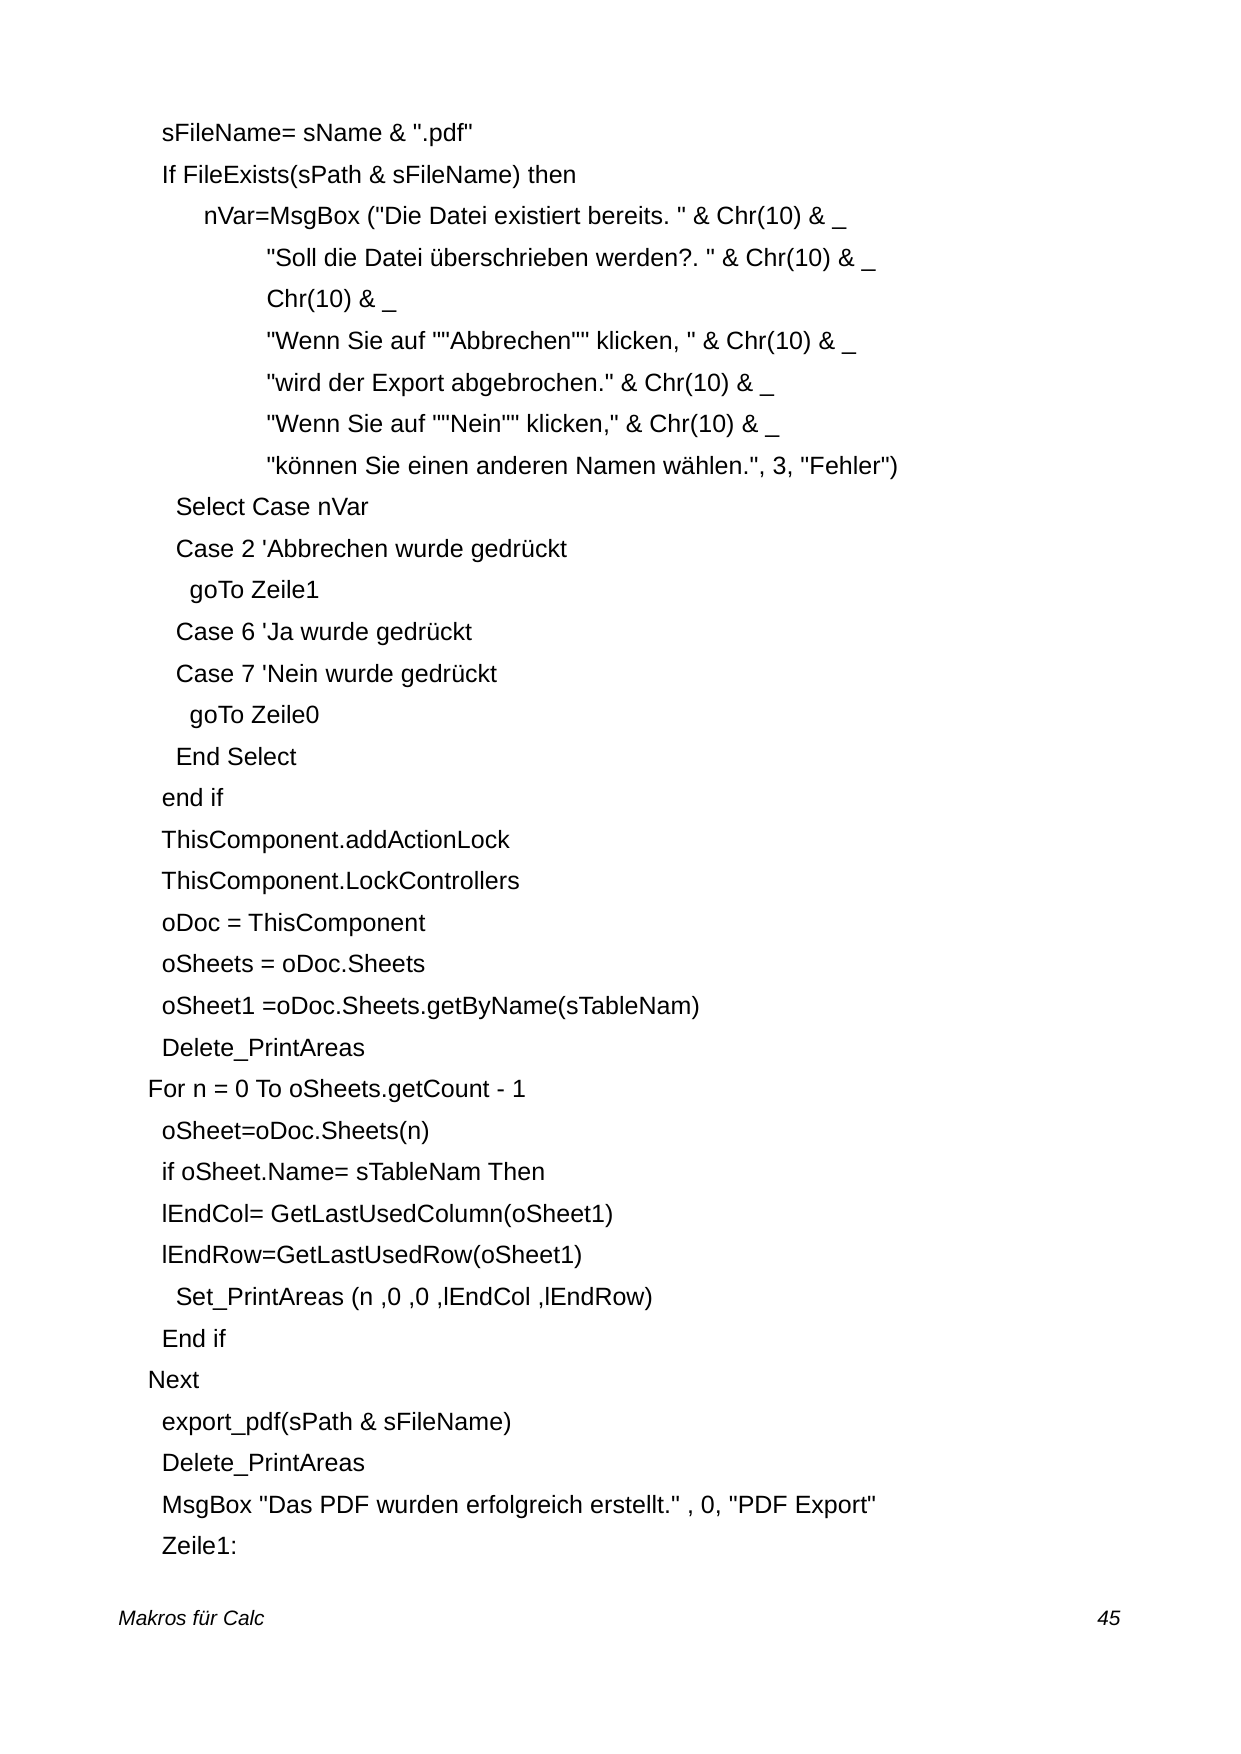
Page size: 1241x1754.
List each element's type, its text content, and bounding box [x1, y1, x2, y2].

text "können Sie einen anderen Namen wählen.", 3, "Fehler") [148, 451, 1122, 480]
text goTo Zeile0 [148, 700, 1122, 729]
text "Soll die Datei überschrieben werden?. " & Chr(10) & _ [148, 243, 1122, 272]
text if oSheet.Name= sTableNam Then [148, 1157, 1122, 1186]
text sFileName= sName & ".pdf" [148, 118, 1122, 147]
text Case 6 'Ja wurde gedrückt [148, 617, 1122, 646]
text Delete_PrintAreas [148, 1448, 1122, 1477]
text Delete_PrintAreas [148, 1032, 1122, 1062]
text Select Case nVar [148, 492, 1122, 521]
text ThisComponent.LockControllers [148, 866, 1122, 895]
text export_pdf(sPath & sFileName) [148, 1407, 1122, 1436]
text Next [148, 1365, 1122, 1394]
text Zeile1: [148, 1531, 1122, 1560]
text End if [148, 1323, 1122, 1352]
text "Wenn Sie auf ""Abbrechen"" klicken, " & Chr(10) & _ [148, 326, 1122, 355]
text end if [148, 783, 1122, 812]
text oSheet1 =oDoc.Sheets.getByName(sTableNam) [148, 991, 1122, 1020]
text Case 7 'Nein wurde gedrückt [148, 658, 1122, 687]
text oSheets = oDoc.Sheets [148, 949, 1122, 978]
text lEndRow=GetLastUsedRow(oSheet1) [148, 1240, 1122, 1269]
text nVar=MsgBox ("Die Datei existiert bereits. " & Chr(10) & _ [148, 201, 1122, 230]
text End Select [148, 742, 1122, 771]
text "Wenn Sie auf ""Nein"" klicken," & Chr(10) & _ [148, 409, 1122, 438]
text Chr(10) & _ [148, 284, 1122, 313]
text For n = 0 To oSheets.getCount - 1 [148, 1074, 1122, 1103]
text If FileExists(sPath & sFileName) then [148, 160, 1122, 189]
text Set_PrintAreas (n ,0 ,0 ,lEndCol ,lEndRow) [148, 1282, 1122, 1311]
text Case 2 'Abbrechen wurde gedrückt [148, 534, 1122, 563]
text ThisComponent.addActionLock [148, 825, 1122, 854]
text goTo Zeile1 [148, 575, 1122, 604]
text oSheet=oDoc.Sheets(n) [148, 1116, 1122, 1145]
text MsgBox "Das PDF wurden erfolgreich erstellt." , 0, "PDF Export" [148, 1490, 1122, 1519]
text "wird der Export abgebrochen." & Chr(10) & _ [148, 367, 1122, 397]
text oDoc = ThisComponent [148, 908, 1122, 937]
text lEndCol= GetLastUsedColumn(oSheet1) [148, 1199, 1122, 1228]
